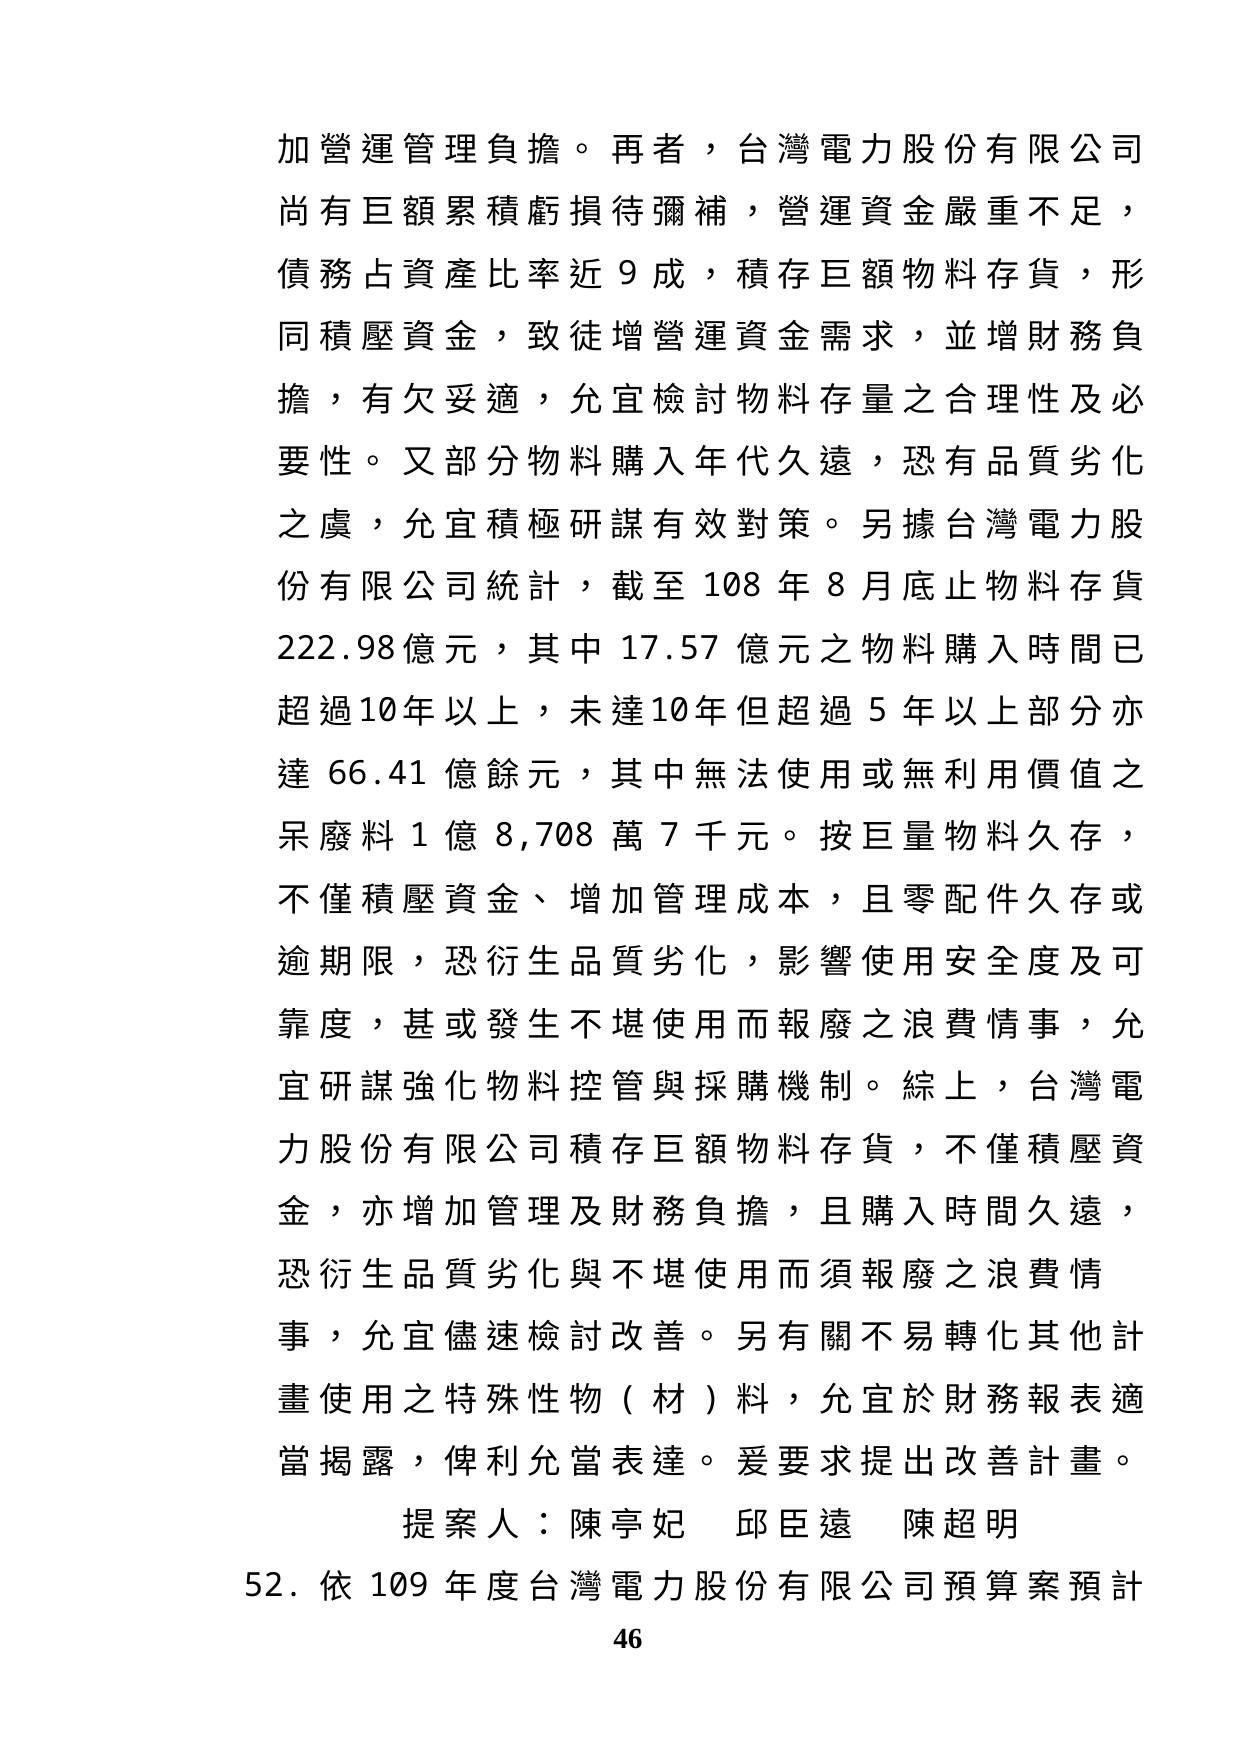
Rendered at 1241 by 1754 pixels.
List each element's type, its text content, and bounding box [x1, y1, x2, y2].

text 提案人：陳亭妃 邱臣遠 陳超明 [217, 1480, 1148, 1542]
text 52.依109年度台灣電力股份有限公司預算案預計 [217, 1542, 1148, 1605]
text 加營運管理負擔。再者，台灣電力股份有限公司尚有巨額累積虧損待彌補，營運資金嚴重不足，債務占資產比率近9成，積存巨額物料存貨，形同積壓資金，致徒增營運資金需求，並增財務負擔，有欠妥適，允宜檢討物料存量之合理性及必要性。又部分物料購入年代久遠，恐有品質劣化之虞，允宜積極研謀有效對策。另據台灣電力股份有限公司統計，截至108年8月底止物料存貨222.98億元，其中17.57億元之物料購入時間已超過10年以上，未達10年但超過5年以上部分亦達66.41億餘元，其中無法使用或無利用價值之呆廢料1億8,708萬7千元。按巨量物料久存，不僅積壓資金、增加管理成本，且零配件久存或逾期限，恐衍生品質劣化，影響使用安全度及可靠度，甚或發生不堪使用而報廢之浪費情事，允宜研謀強化物料控管與採購機制。綜上，台灣電力股份有限公司積存巨額物料存貨，不僅積壓資金，亦增加管理及財務負擔，且購入時間久遠，恐衍生品質劣化與不堪使用而須報廢之浪費情事，允宜儘速檢討改善。另有關不易轉化其他計畫使用之特殊性物(材)料，允宜於財務報表適當揭露，俾利允當表達。爰要求提出改善計畫。 [217, 105, 1148, 1480]
